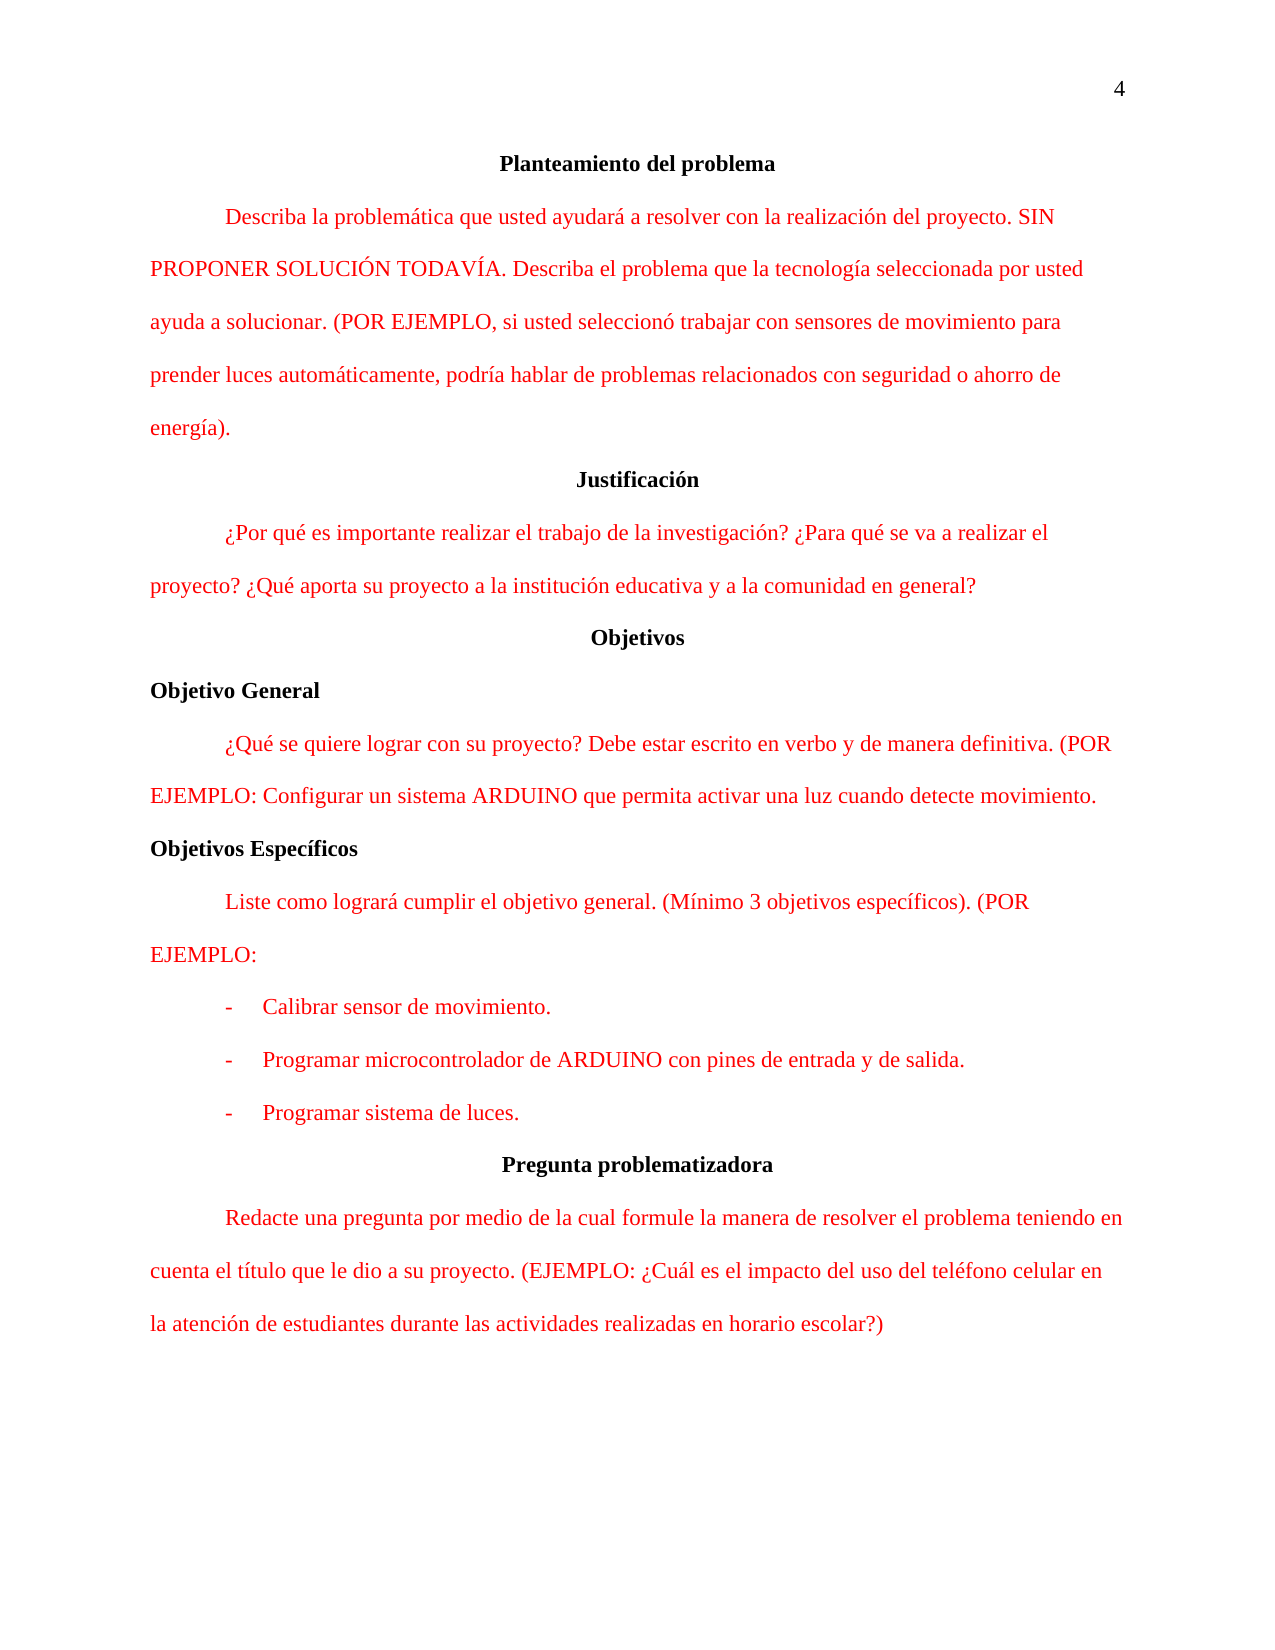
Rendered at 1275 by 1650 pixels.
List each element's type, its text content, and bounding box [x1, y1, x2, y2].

list Calibrar sensor de movimiento. [552, 993, 1125, 1020]
text ¿Por qué es importante realizar el trabajo de la investigación? ¿Para qué se va a realizar el proyecto? ¿Qué aporta su proyecto a la institución educativa y a la comunidad en general? [150, 519, 1125, 598]
subtitle Objetivo General [320, 677, 1125, 703]
title Planteamiento del problema [150, 150, 499, 176]
text ¿Qué se quiere lograr con su proyecto? Debe estar escrito en verbo y de manera definitiva. (POR EJEMPLO: Configurar un sistema ARDUINO que permita activar una luz cuando detecte movimiento. [150, 730, 1125, 809]
text Describa la problemática que usted ayudará a resolver con la realización del proyecto. SIN PROPONER SOLUCIÓN TODAVÍA. Describa el problema que la tecnología seleccionada por usted ayuda a solucionar. (POR EJEMPLO, si usted seleccionó trabajar con sensores de movimiento para prender luces automáticamente, podría hablar de problemas relacionados con seguridad o ahorro de energía). [150, 203, 1125, 440]
title Justificación [150, 466, 576, 493]
list Calibrar sensor de movimiento. [225, 993, 263, 1020]
text Redacte una pregunta por medio de la cual formule la manera de resolver el problema teniendo en cuenta el título que le dio a su proyecto. (EJEMPLO: ¿Cuál es el impacto del uso del teléfono celular en la atención de estudiantes durante las actividades realizadas en horario escolar?) [150, 1204, 1125, 1336]
title Planteamiento del problema [776, 150, 1125, 176]
title Objetivos [150, 624, 590, 651]
title Justificación [699, 466, 1125, 493]
title Pregunta problematizadora [773, 1151, 1125, 1178]
list Programar microcontrolador de ARDUINO con pines de entrada y de salida. [966, 1046, 1125, 1072]
list Programar sistema de luces. [225, 1099, 263, 1125]
title Pregunta problematizadora [150, 1151, 502, 1178]
text Liste como logrará cumplir el objetivo general. (Mínimo 3 objetivos específicos). (POR EJEMPLO: [150, 888, 1125, 967]
list Programar sistema de luces. [520, 1099, 1125, 1125]
title Objetivos [685, 624, 1125, 651]
subtitle Objetivos Específicos [358, 835, 1125, 862]
